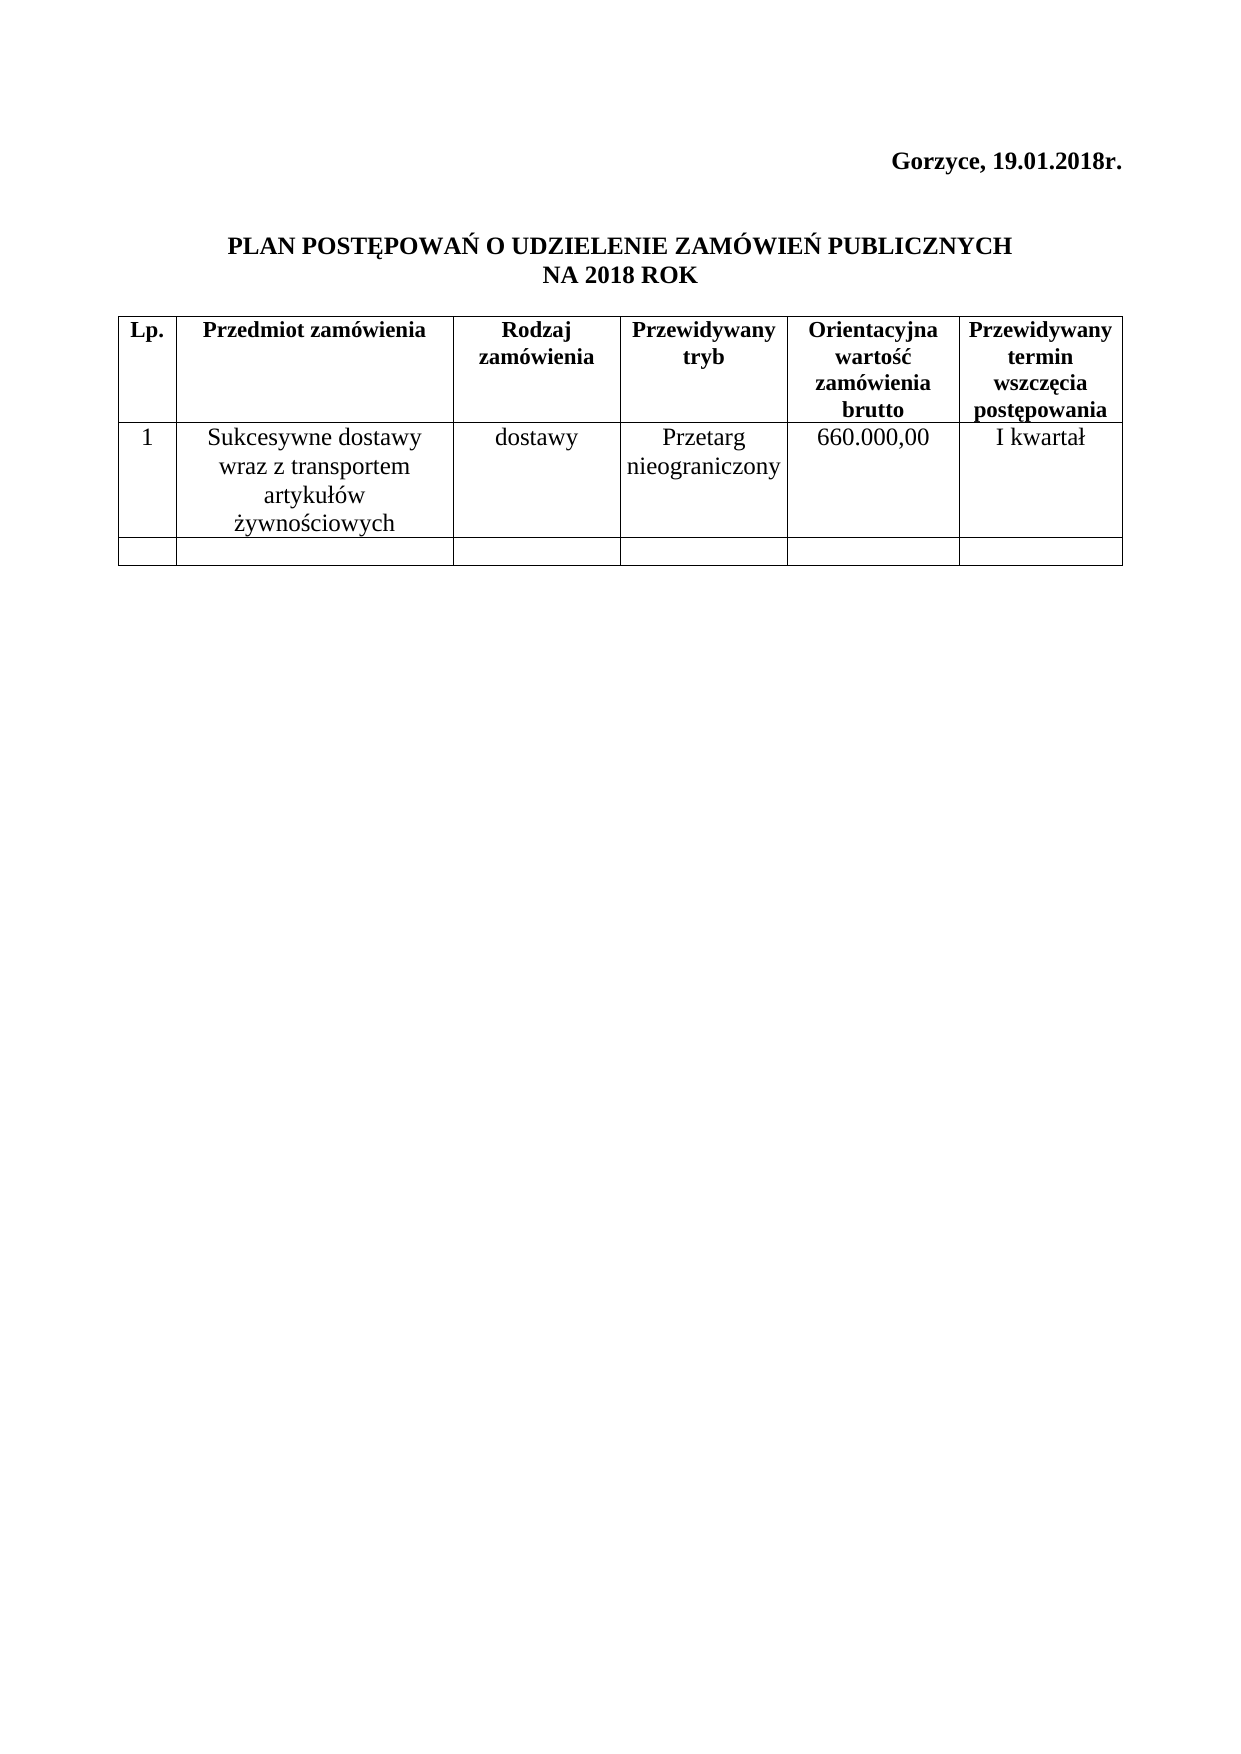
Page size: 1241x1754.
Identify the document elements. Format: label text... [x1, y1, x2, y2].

text Gorzyce, 19.01.2018r. [118, 146, 1122, 175]
table_header Rodzaj zamówienia [454, 317, 620, 422]
table_header Przewidywany tryb [621, 317, 787, 422]
table_cell [119, 538, 176, 565]
table_cell [621, 538, 787, 565]
table_cell I kwartał [960, 423, 1122, 537]
table_header Przedmiot zamówienia [177, 317, 453, 422]
table_header Orientacyjna wartość zamówienia brutto [788, 317, 959, 422]
table_cell Sukcesywne dostawy wraz z transportem artykułów żywnościowych [177, 423, 453, 537]
table_cell [960, 538, 1122, 565]
text PLAN POSTĘPOWAŃ O UDZIELENIE ZAMÓWIEŃ PUBLICZNYCH [118, 231, 1122, 260]
table_cell [454, 538, 620, 565]
table_cell Przetarg nieograniczony [621, 423, 787, 537]
table_cell dostawy [454, 423, 620, 537]
table_cell 660.000,00 [788, 423, 959, 537]
table_cell [788, 538, 959, 565]
table_header Lp. [119, 317, 176, 422]
table_cell [177, 538, 453, 565]
table_cell 1 [119, 423, 176, 537]
table_header Przewidywany termin wszczęcia postępowania [960, 317, 1122, 422]
text NA 2018 ROK [118, 260, 1122, 288]
